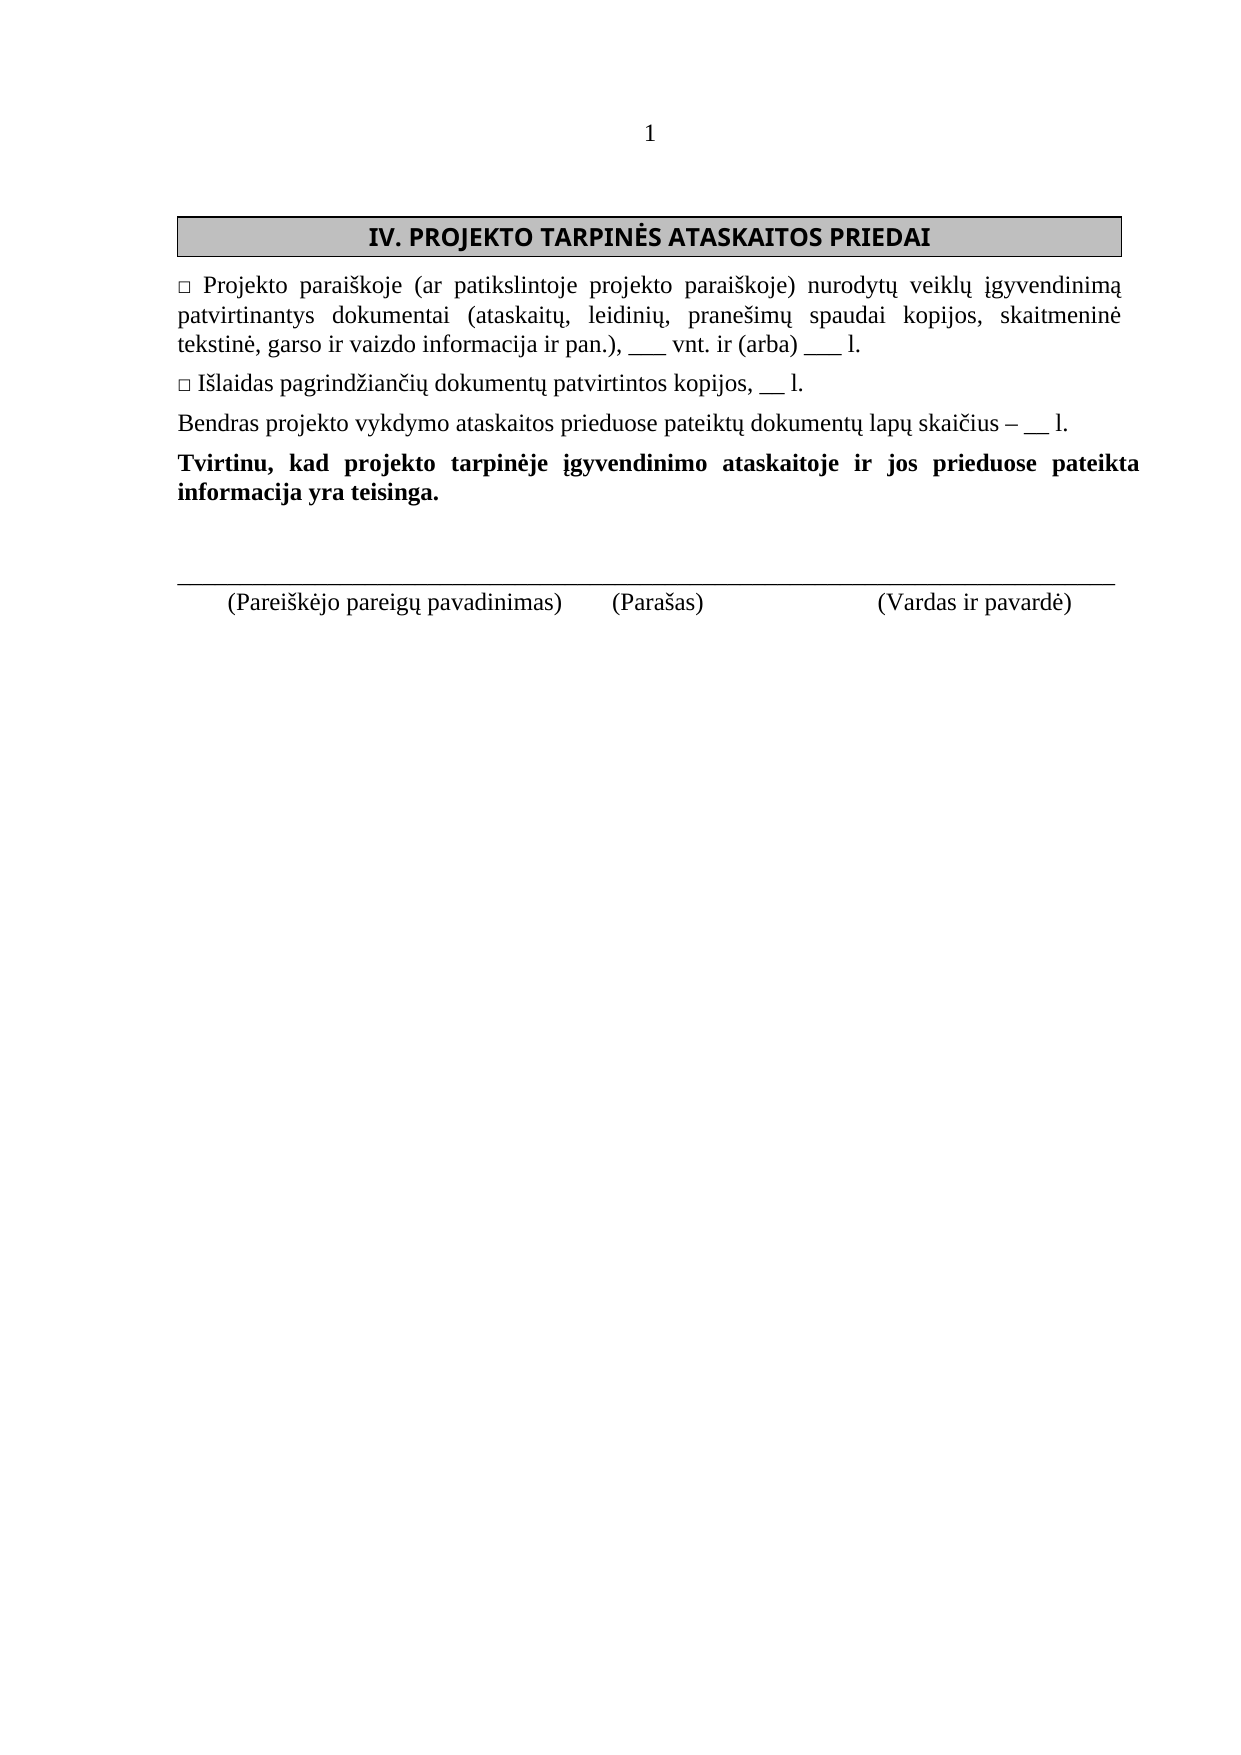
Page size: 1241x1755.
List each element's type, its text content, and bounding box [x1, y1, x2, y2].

text Bendras projekto vykdymo ataskaitos prieduose pateiktų dokumentų lapų skaičius – __ l. [177, 408, 1122, 437]
text ___________________________________________________________________________ [177, 559, 1122, 587]
text ☐ Projekto paraiškoje (ar patikslintoje projekto paraiškoje) nurodytų veiklų įgyvendinimą patvirtinantys dokumentai (ataskaitų, leidinių, pranešimų spaudai kopijos, skaitmeninė tekstinė, garso ir vaizdo informacija ir pan.), ___ vnt. ir (arba) ___ l. [177, 269, 1122, 357]
text (Pareiškėjo pareigų pavadinimas) (Parašas) (Vardas ir pavardė) [177, 587, 1122, 616]
text IV. PROJEKTO TARPINĖS ATASKAITOS PRIEDAI [178, 218, 1121, 256]
text Tvirtinu, kad projekto tarpinėje įgyvendinimo ataskaitoje ir jos prieduose pateikta informacija yra teisinga. [177, 448, 1141, 506]
text ☐ Išlaidas pagrindžiančių dokumentų patvirtintos kopijos, __ l. [177, 367, 1122, 398]
